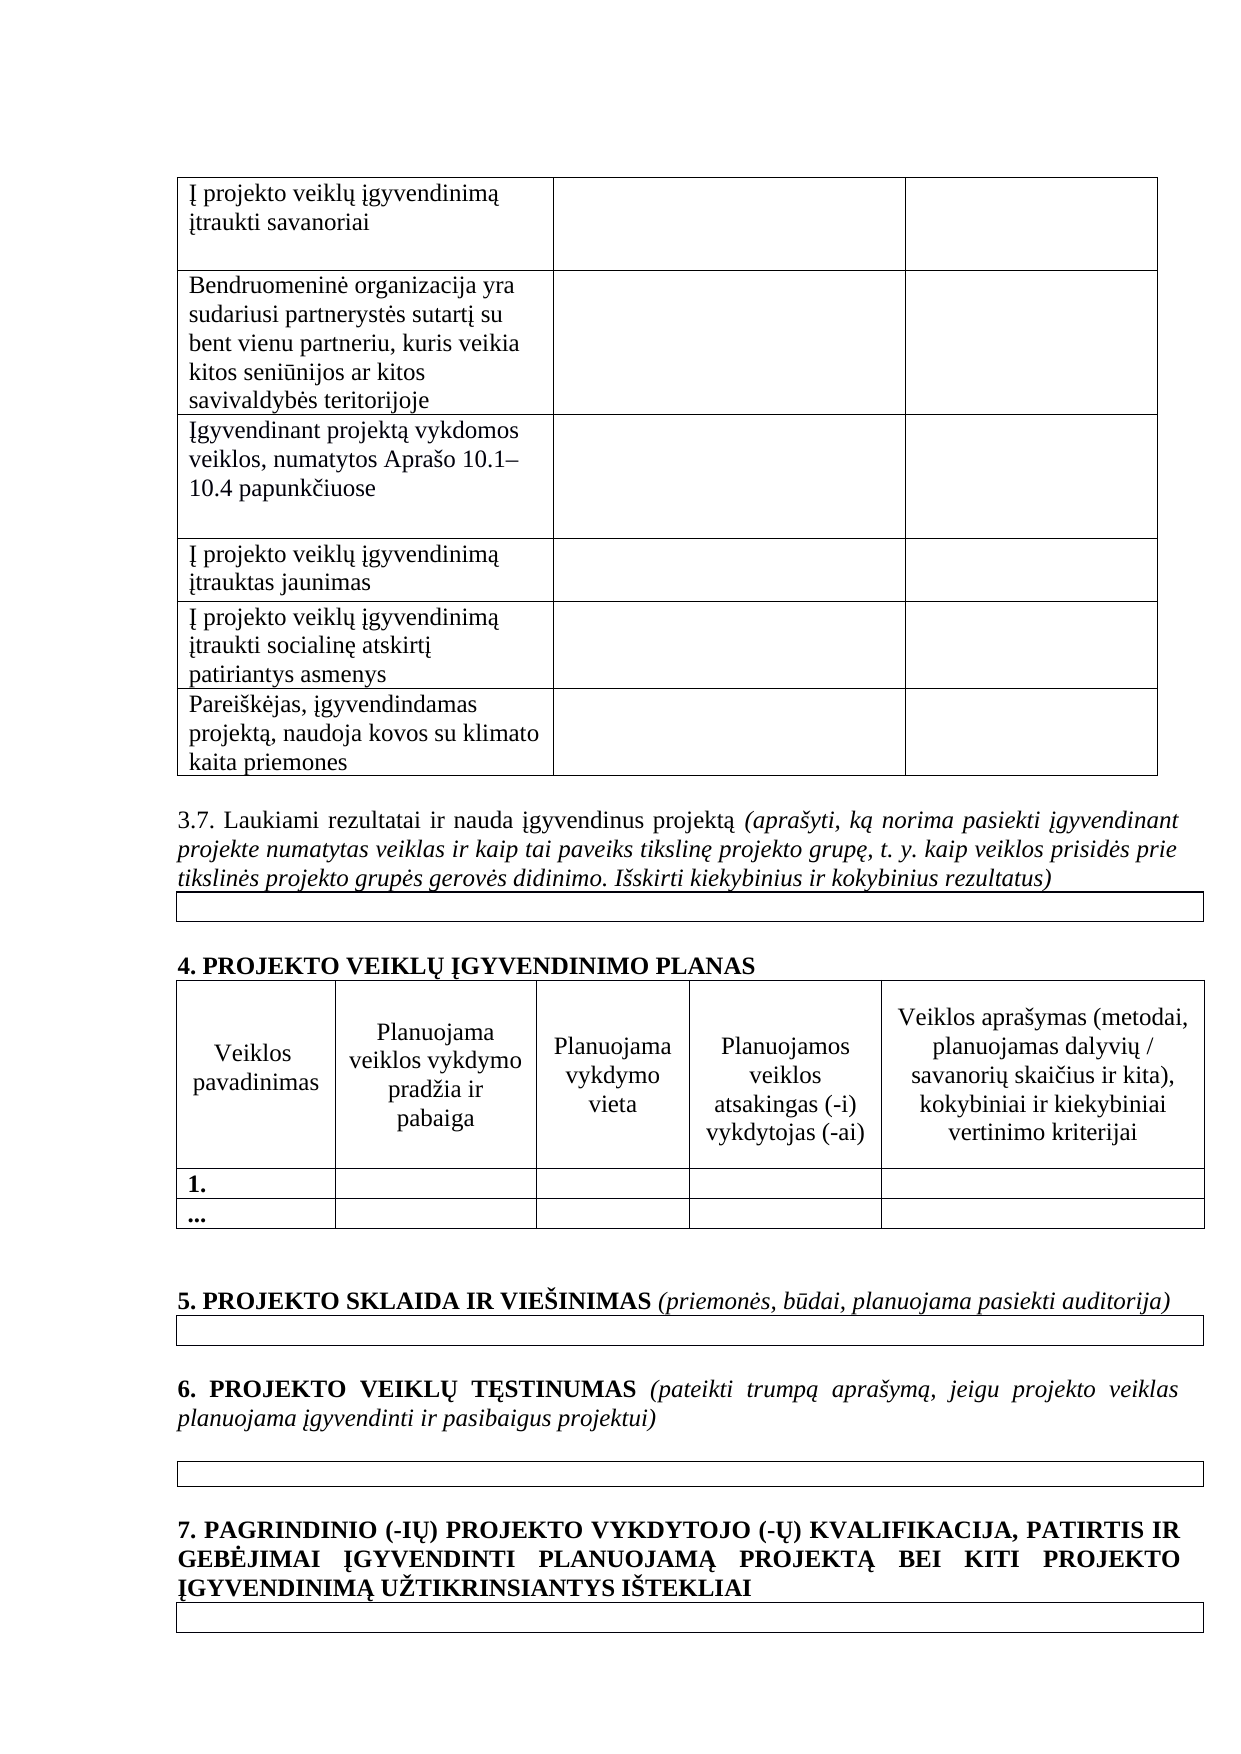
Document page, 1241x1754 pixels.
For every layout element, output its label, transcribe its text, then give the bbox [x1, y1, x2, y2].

table_cell Pareiškėjas, įgyvendindamas projektą, naudoja kovos su klimato kaita priemones [178, 689, 553, 775]
text 4. PROJEKTO VEIKLŲ ĮGYVENDINIMO PLANAS [177, 951, 1181, 980]
table_header [177, 893, 1203, 921]
table_cell ... [177, 1199, 335, 1228]
table_cell Į projekto veiklų įgyvendinimą įtrauktas jaunimas [178, 539, 553, 601]
table_header Planuojama vykdymo vieta [537, 981, 689, 1168]
text 6. PROJEKTO VEIKLŲ TĘSTINUMAS (pateikti trumpą aprašymą, jeigu projekto veiklas planuojama įgyvendinti ir pasibaigus projektui) [177, 1374, 1181, 1432]
table_cell Bendruomeninė organizacija yra sudariusi partnerystės sutartį su bent vienu partneriu, kuris veikia kitos seniūnijos ar kitos savivaldybės teritorijoje [178, 271, 553, 414]
table_cell [906, 415, 1157, 538]
table_cell [537, 1169, 689, 1198]
table_cell [906, 271, 1157, 414]
table_cell [906, 178, 1157, 269]
table_header [177, 1603, 1203, 1632]
text 3.7. Laukiami rezultatai ir nauda įgyvendinus projektą (aprašyti, ką norima pasiekti įgyvendinant projekte numatytas veiklas ir kaip tai paveiks tikslinę projekto grupę, t. y. kaip veiklos prisidės prie tikslinės projekto grupės gerovės didinimo. Išskirti kiekybinius ir kokybinius rezultatus) [177, 805, 1181, 891]
table_header Planuojama veiklos vykdymo pradžia ir pabaiga [336, 981, 536, 1168]
table_cell [906, 602, 1157, 688]
table_header [177, 1316, 1203, 1345]
table_cell [690, 1169, 881, 1198]
table_cell [554, 271, 905, 414]
table_cell [554, 178, 905, 269]
table_cell [554, 602, 905, 688]
table_header Planuojamos veiklos atsakingas (-i) vykdytojas (-ai) [690, 981, 881, 1168]
table_cell [554, 689, 905, 775]
table_header Veiklos aprašymas (metodai, planuojamas dalyvių / savanorių skaičius ir kita), kokybiniai ir kiekybiniai vertinimo kriterijai [882, 981, 1204, 1168]
table_cell [882, 1199, 1204, 1228]
table_cell Įgyvendinant projektą vykdomos veiklos, numatytos Aprašo 10.1–10.4 papunkčiuose [178, 415, 553, 538]
table_cell [336, 1169, 536, 1198]
table_cell [906, 689, 1157, 775]
table_header Veiklos pavadinimas [177, 981, 335, 1168]
table_cell [690, 1199, 881, 1228]
table_cell [906, 539, 1157, 601]
table_cell [537, 1199, 689, 1228]
table_cell 1. [177, 1169, 335, 1198]
text 7. PAGRINDINIO (-IŲ) PROJEKTO VYKDYTOJO (-Ų) KVALIFIKACIJA, PATIRTIS IR GEBĖJIMAI ĮGYVENDINTI PLANUOJAMĄ PROJEKTĄ BEI KITI PROJEKTO ĮGYVENDINIMĄ UŽTIKRINSIANTYS IŠTEKLIAI [177, 1516, 1181, 1602]
table_cell Į projekto veiklų įgyvendinimą įtraukti savanoriai [178, 178, 553, 269]
text 5. PROJEKTO SKLAIDA IR VIEŠINIMAS (priemonės, būdai, planuojama pasiekti auditorija) [177, 1286, 1181, 1315]
table_cell [554, 539, 905, 601]
table_header [178, 1462, 1203, 1486]
table_cell [882, 1169, 1204, 1198]
table_cell [336, 1199, 536, 1228]
table_cell [554, 415, 905, 538]
table_cell Į projekto veiklų įgyvendinimą įtraukti socialinę atskirtį patiriantys asmenys [178, 602, 553, 688]
